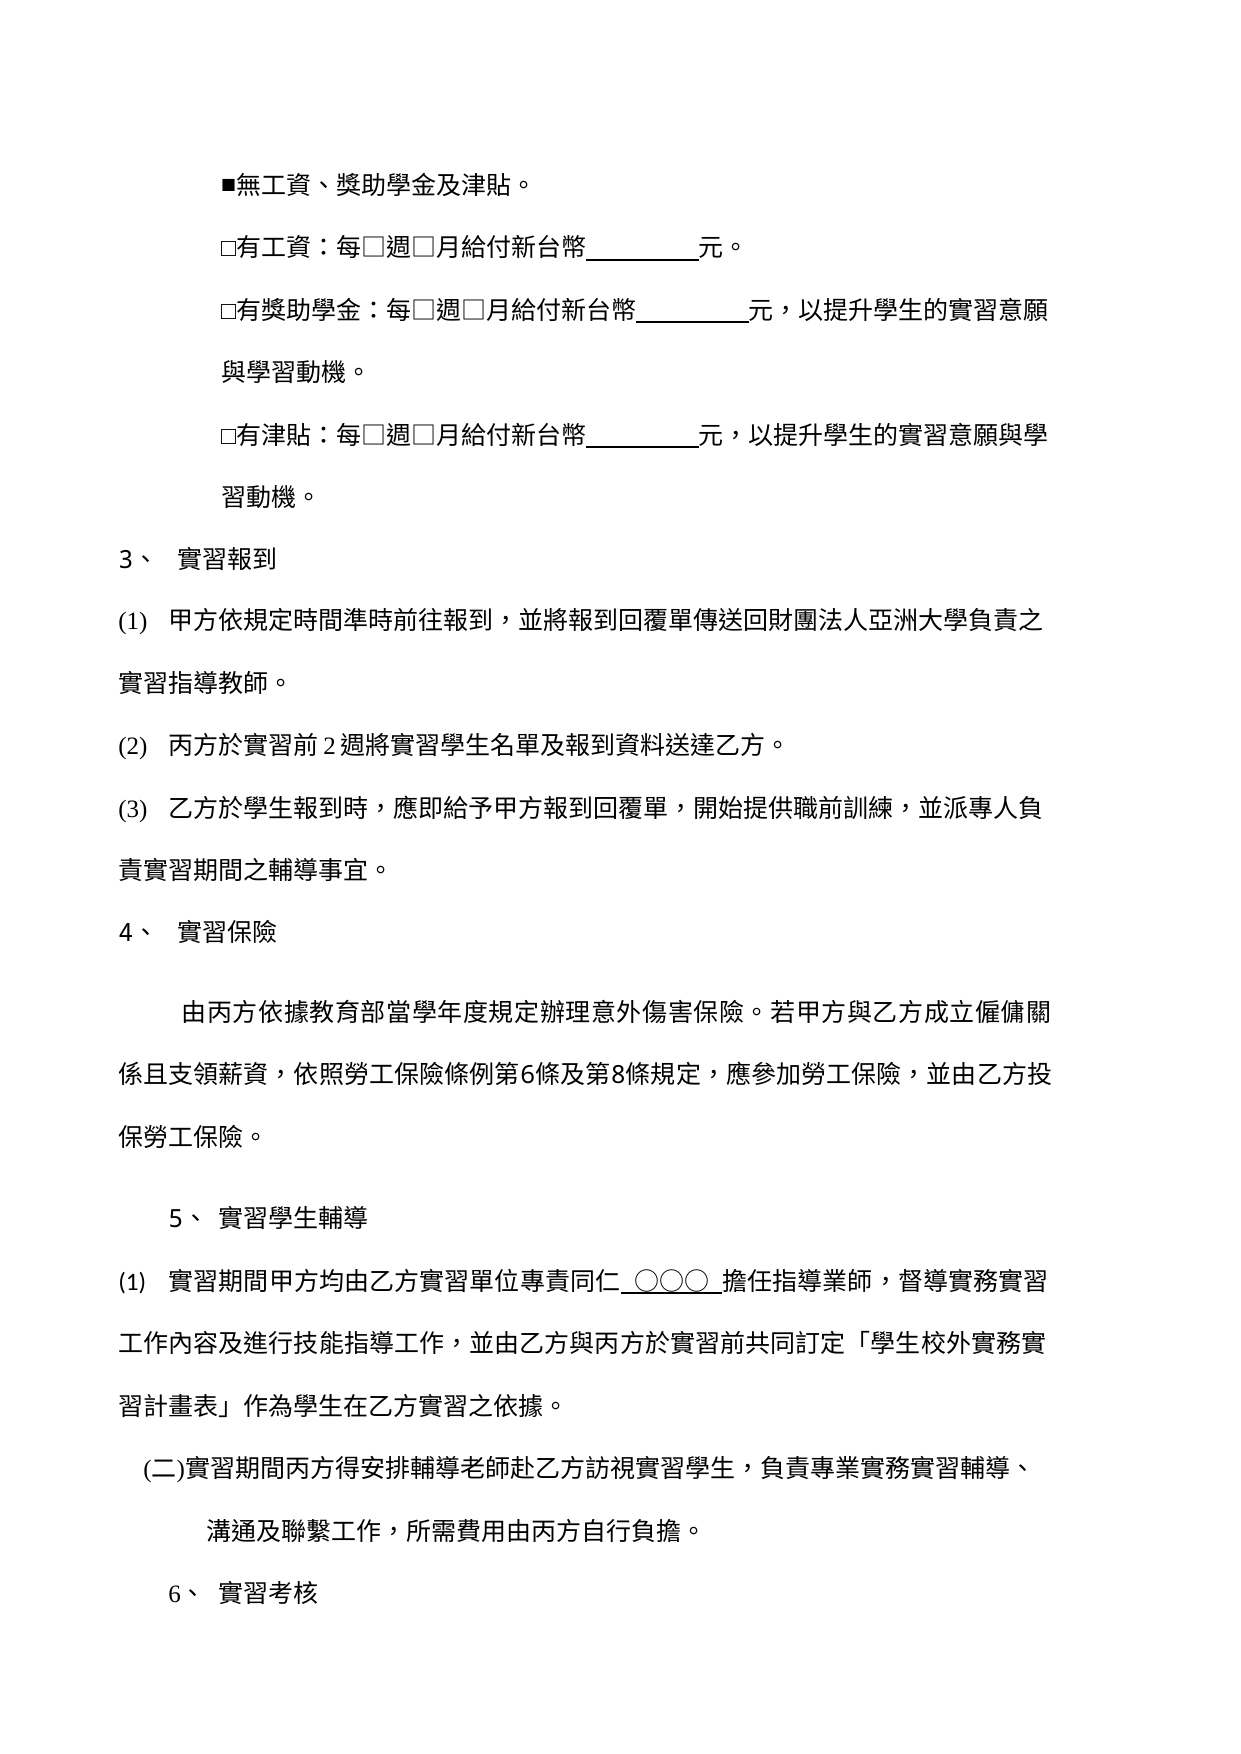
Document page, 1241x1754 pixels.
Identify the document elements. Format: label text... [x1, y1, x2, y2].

list 實習學生輔導 [168, 1175, 1053, 1237]
list 實習考核 [168, 1569, 1053, 1610]
text ■無工資、獎助學金及津貼。 [221, 142, 1050, 204]
text □有工資：每□週□月給付新台幣 元。 [221, 204, 1050, 267]
text □有獎助學金：每□週□月給付新台幣 元，以提升學生的實習意願與學習動機。 [221, 267, 1050, 392]
list 實習保險 [118, 908, 1053, 950]
text 由丙方依據教育部當學年度規定辦理意外傷害保險。若甲方與乙方成立僱傭關係且支領薪資，依照勞工保險條例第6條及第8條規定，應參加勞工保險，並由乙方投保勞工保險。 [118, 969, 1053, 1156]
list 甲方依規定時間準時前往報到，並將報到回覆單傳送回財團法人亞洲大學負責之實習指導教師。 [118, 577, 1050, 702]
list 乙方於學生報到時，應即給予甲方報到回覆單，開始提供職前訓練，並派專人負責實習期間之輔導事宜。 [118, 764, 1050, 889]
list 丙方於實習前2週將實習學生名單及報到資料送達乙方。 [118, 702, 1050, 764]
list 實習報到 [118, 535, 1053, 577]
text (二)實習期間丙方得安排輔導老師赴乙方訪視實習學生，負責專業實務實習輔導、溝通及聯繫工作，所需費用由丙方自行負擔。 [118, 1425, 1050, 1550]
list 實習期間甲方均由乙方實習單位專責同仁 ○○○ 擔任指導業師，督導實務實習工作內容及進行技能指導工作，並由乙方與丙方於實習前共同訂定「學生校外實務實習計畫表」作為學生在乙方實習之依據。 [118, 1237, 1050, 1425]
text □有津貼：每□週□月給付新台幣 元，以提升學生的實習意願與學習動機。 [221, 392, 1050, 517]
